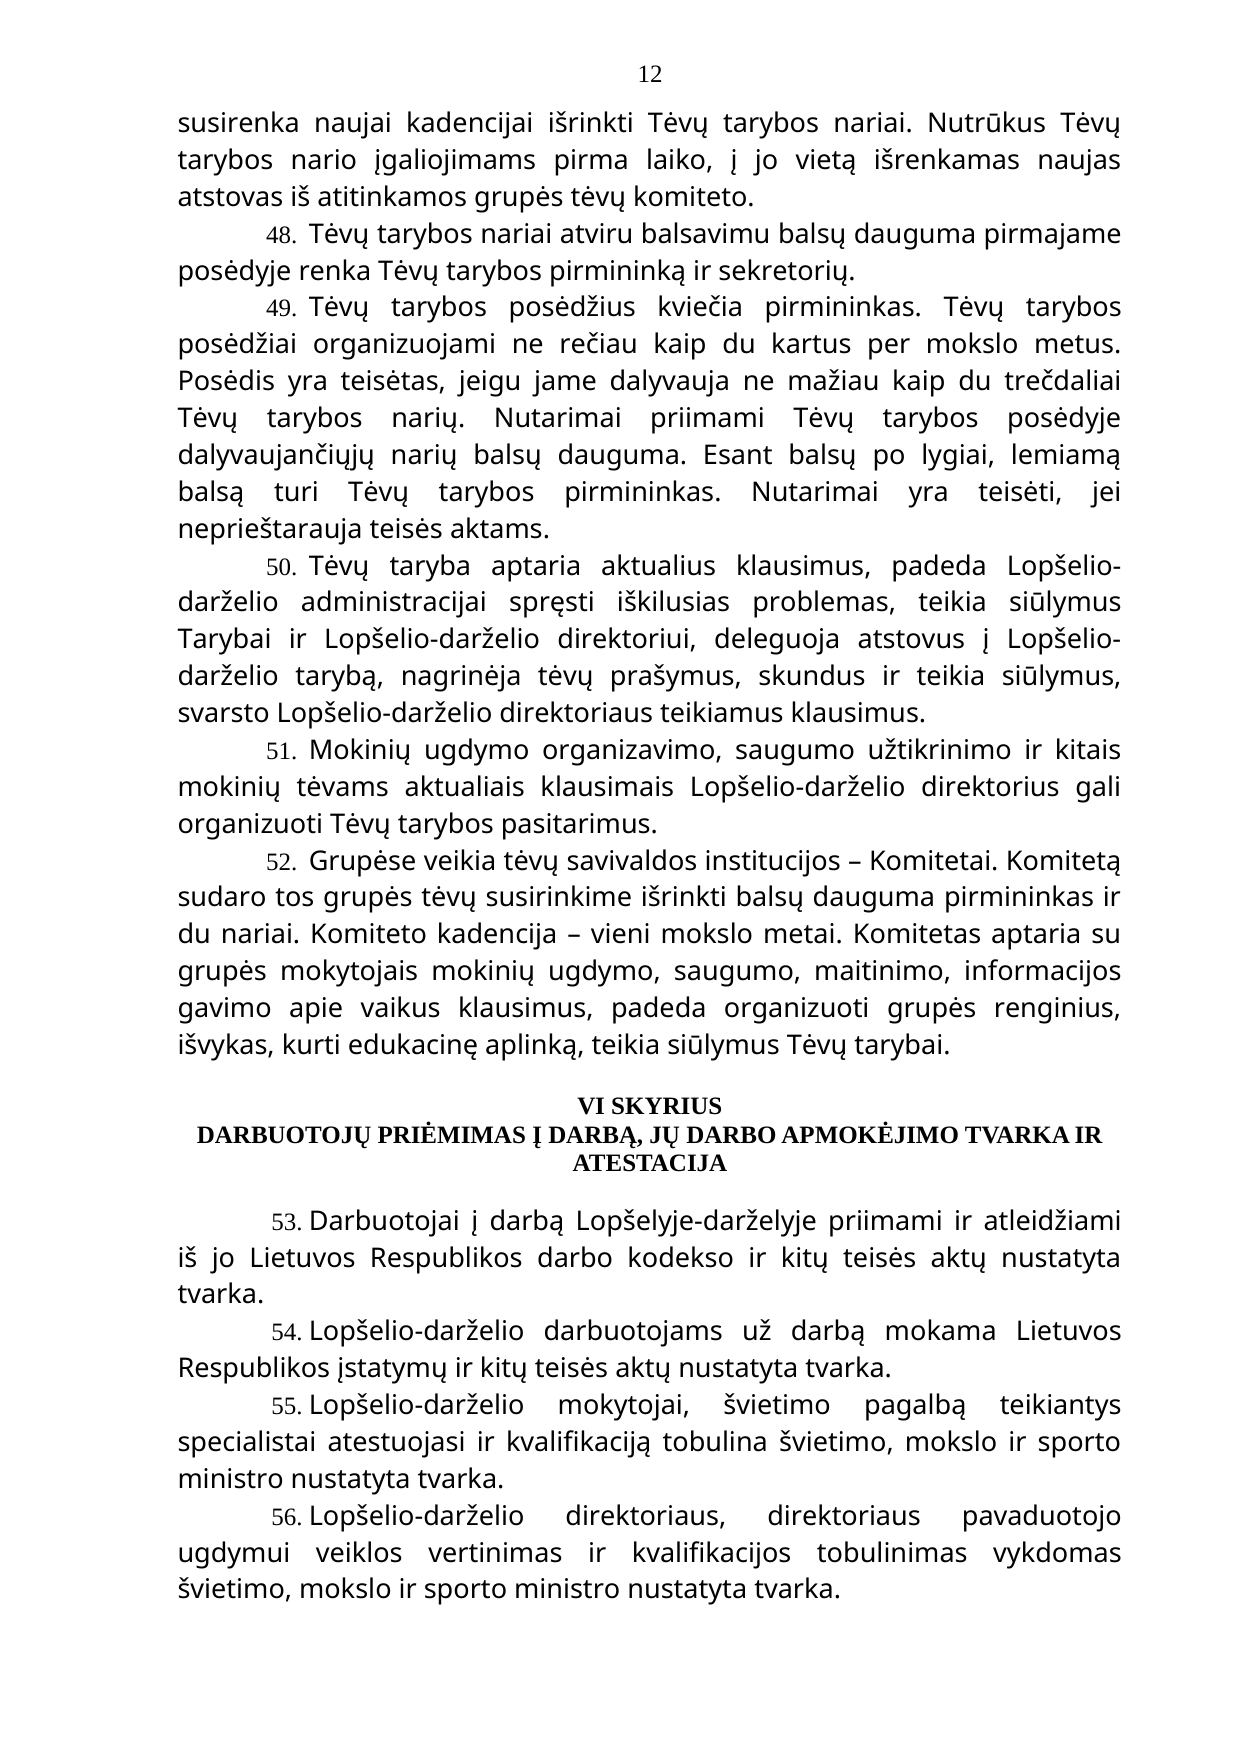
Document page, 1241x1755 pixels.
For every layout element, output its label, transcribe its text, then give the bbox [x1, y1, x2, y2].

text 52. Grupėse veikia tėvų savivaldos institucijos – Komitetai. Komitetą sudaro tos grupės tėvų susirinkime išrinkti balsų dauguma pirmininkas ir du nariai. Komiteto kadencija – vieni mokslo metai. Komitetas aptaria su grupės mokytojais mokinių ugdymo, saugumo, maitinimo, informacijos gavimo apie vaikus klausimus, padeda organizuoti grupės renginius, išvykas, kurti edukacinę aplinką, teikia siūlymus Tėvų tarybai. [177, 841, 1122, 1062]
text 49. Tėvų tarybos posėdžius kviečia pirmininkas. Tėvų tarybos posėdžiai organizuojami ne rečiau kaip du kartus per mokslo metus. Posėdis yra teisėtas, jeigu jame dalyvauja ne mažiau kaip du trečdaliai Tėvų tarybos narių. Nutarimai priimami Tėvų tarybos posėdyje dalyvaujančiųjų narių balsų dauguma. Esant balsų po lygiai, lemiamą balsą turi Tėvų tarybos pirmininkas. Nutarimai yra teisėti, jei neprieštarauja teisės aktams. [177, 288, 1122, 546]
text susirenka naujai kadencijai išrinkti Tėvų tarybos nariai. Nutrūkus Tėvų tarybos nario įgaliojimams pirma laiko, į jo vietą išrenkamas naujas atstovas iš atitinkamos grupės tėvų komiteto. [177, 103, 1122, 214]
text VI SKYRIUS [177, 1091, 1122, 1120]
text 48. Tėvų tarybos nariai atviru balsavimu balsų dauguma pirmajame posėdyje renka Tėvų tarybos pirmininką ir sekretorių. [177, 214, 1122, 288]
text 55. Lopšelio-darželio mokytojai, švietimo pagalbą teikiantys specialistai atestuojasi ir kvalifikaciją tobulina švietimo, mokslo ir sporto ministro nustatyta tvarka. [177, 1386, 1122, 1496]
text 54. Lopšelio-darželio darbuotojams už darbą mokama Lietuvos Respublikos įstatymų ir kitų teisės aktų nustatyta tvarka. [177, 1312, 1122, 1386]
text 51. Mokinių ugdymo organizavimo, saugumo užtikrinimo ir kitais mokinių tėvams aktualiais klausimais Lopšelio-darželio direktorius gali organizuoti Tėvų tarybos pasitarimus. [177, 730, 1122, 841]
text DARBUOTOJŲ PRIĖMIMAS Į DARBĄ, JŲ DARBO APMOKĖJIMO TVARKA IR ATESTACIJA [177, 1120, 1122, 1177]
text 56. Lopšelio-darželio direktoriaus, direktoriaus pavaduotojo ugdymui veiklos vertinimas ir kvalifikacijos tobulinimas vykdomas švietimo, mokslo ir sporto ministro nustatyta tvarka. [177, 1496, 1122, 1607]
text 53. Darbuotojai į darbą Lopšelyje-darželyje priimami ir atleidžiami iš jo Lietuvos Respublikos darbo kodekso ir kitų teisės aktų nustatyta tvarka. [177, 1201, 1122, 1312]
text 50. Tėvų taryba aptaria aktualius klausimus, padeda Lopšelio-darželio administracijai spręsti iškilusias problemas, teikia siūlymus Tarybai ir Lopšelio-darželio direktoriui, deleguoja atstovus į Lopšelio-darželio tarybą, nagrinėja tėvų prašymus, skundus ir teikia siūlymus, svarsto Lopšelio-darželio direktoriaus teikiamus klausimus. [177, 546, 1122, 730]
